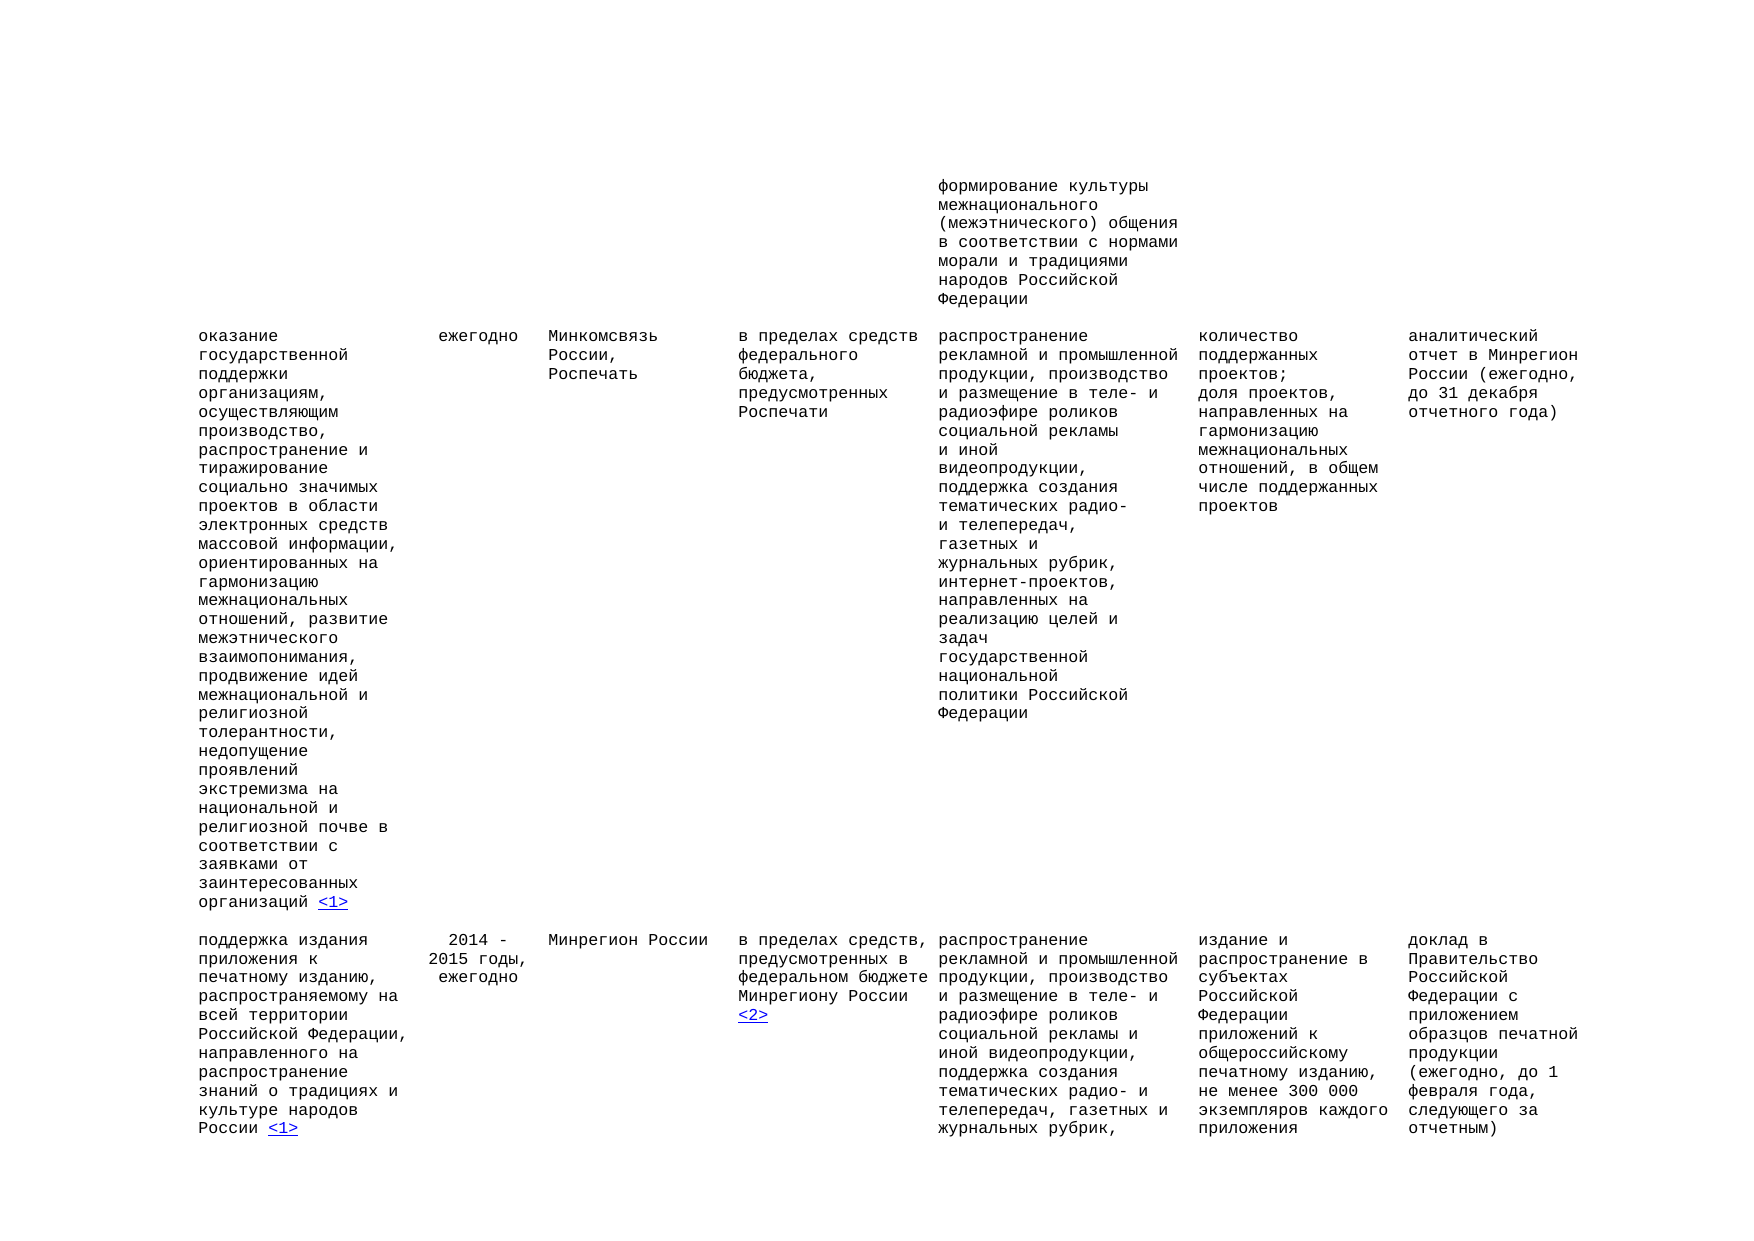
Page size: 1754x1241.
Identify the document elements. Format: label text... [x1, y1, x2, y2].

text соответствии с [118, 837, 1636, 856]
text тиражирование видеопродукции, отношений, в общем [118, 460, 1636, 479]
text электронных средств и телепередач, [118, 517, 1636, 535]
text (межэтнического) общения [118, 215, 1636, 234]
text организаций <1> [118, 894, 1636, 912]
text проектов в области тематических радио- проектов [118, 498, 1636, 517]
text толерантности, [118, 724, 1636, 743]
text распространяемому на Минрегиону России и размещение в теле- и Российской Федерации с [118, 988, 1636, 1007]
text распространение поддержка создания печатному изданию, (ежегодно, до 1 [118, 1063, 1636, 1082]
text ориентированных на журнальных рубрик, [118, 554, 1636, 573]
text взаимопонимания, государственной [118, 648, 1636, 667]
text организациям, предусмотренных и размещение в теле- и доля проектов, до 31 декабря [118, 384, 1636, 403]
text формирование культуры [118, 177, 1636, 196]
text поддержка издания 2014 - Минрегион России в пределах средств, распространение издание и доклад в [118, 931, 1636, 950]
text массовой информации, газетных и [118, 535, 1636, 554]
text распространение и и иной межнациональных [118, 441, 1636, 460]
text производство, социальной рекламы гармонизацию [118, 422, 1636, 441]
text проявлений [118, 762, 1636, 781]
text межнациональной и политики Российской [118, 686, 1636, 705]
text России <1> журнальных рубрик, приложения отчетным) [118, 1120, 1636, 1139]
text всей территории <2> радиоэфире роликов Федерации приложением [118, 1007, 1636, 1026]
text заинтересованных [118, 875, 1636, 894]
text заявками от [118, 856, 1636, 875]
text межнационального [118, 196, 1636, 215]
text экстремизма на [118, 781, 1636, 799]
text Федерации [118, 290, 1636, 309]
text морали и традициями [118, 253, 1636, 271]
text поддержки Роспечать бюджета, продукции, производство проектов; России (ежегодно, [118, 366, 1636, 384]
text направленного на иной видеопродукции, общероссийскому продукции [118, 1044, 1636, 1063]
text Российской Федерации, социальной рекламы и приложений к образцов печатной [118, 1026, 1636, 1044]
text межэтнического задач [118, 630, 1636, 648]
text осуществляющим Роспечати радиоэфире роликов направленных на отчетного года) [118, 403, 1636, 422]
text государственной России, федерального рекламной и промышленной поддержанных отчет в Минрегион [118, 347, 1636, 366]
text продвижение идей национальной [118, 667, 1636, 686]
text печатному изданию, ежегодно федеральном бюджете продукции, производство субъектах Российской [118, 969, 1636, 988]
text социально значимых поддержка создания числе поддержанных [118, 479, 1636, 498]
text религиозной почве в [118, 818, 1636, 837]
text культуре народов телепередач, газетных и экземпляров каждого следующего за [118, 1101, 1636, 1120]
text национальной и [118, 799, 1636, 818]
text отношений, развитие реализацию целей и [118, 611, 1636, 630]
text гармонизацию интернет-проектов, [118, 573, 1636, 592]
text приложения к 2015 годы, предусмотренных в рекламной и промышленной распространение в Правительство [118, 950, 1636, 969]
text религиозной Федерации [118, 705, 1636, 724]
text в соответствии с нормами [118, 234, 1636, 253]
text оказание ежегодно Минкомсвязь в пределах средств распространение количество аналитический [118, 328, 1636, 347]
text народов Российской [118, 271, 1636, 290]
text межнациональных направленных на [118, 592, 1636, 611]
text недопущение [118, 743, 1636, 762]
text знаний о традициях и тематических радио- и не менее 300 000 февраля года, [118, 1082, 1636, 1101]
